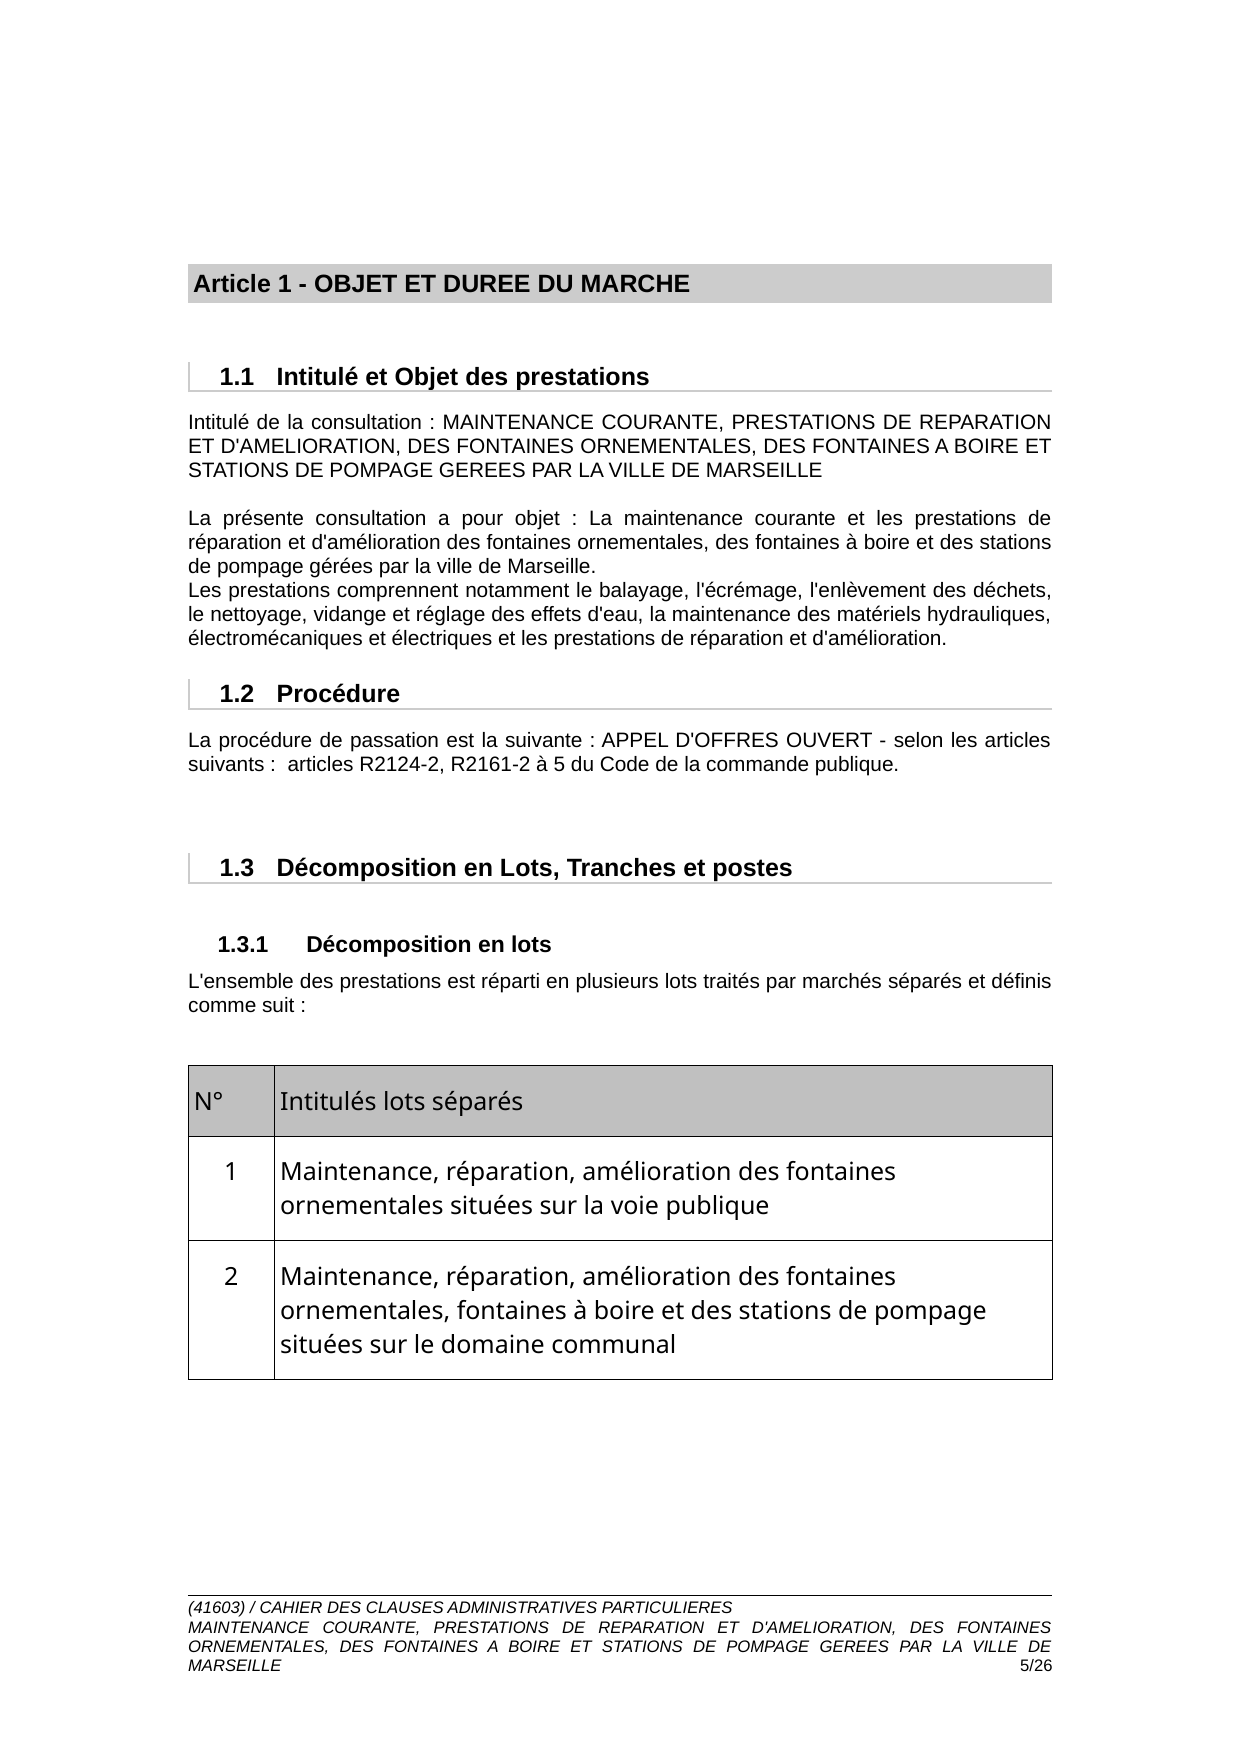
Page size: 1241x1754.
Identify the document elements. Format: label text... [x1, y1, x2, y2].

table_header N° [189, 1066, 274, 1136]
table_cell Maintenance, réparation, amélioration des fontaines ornementales situées sur la voie publique [275, 1137, 1052, 1240]
text Les prestations comprennent notamment le balayage, l'écrémage, l'enlèvement des déchets, le nettoyage, vidange et réglage des effets d'eau, la maintenance des matériels hydrauliques, électromécaniques et électriques et les prestations de réparation et d'amélioration. [188, 578, 1052, 650]
table_cell Maintenance, réparation, amélioration des fontaines ornementales, fontaines à boire et des stations de pompage situées sur le domaine communal [275, 1241, 1052, 1379]
subtitle Décomposition en lots [188, 931, 1052, 957]
text La présente consultation a pour objet : La maintenance courante et les prestations de réparation et d'amélioration des fontaines ornementales, des fontaines à boire et des stations de pompage gérées par la ville de Marseille. [188, 506, 1052, 578]
table_cell 1 [189, 1137, 274, 1240]
text La procédure de passation est la suivante : APPEL D'OFFRES OUVERT - selon les articles suivants : articles R2124-2, R2161-2 à 5 du Code de la commande publique. [188, 728, 1052, 776]
table_cell 2 [189, 1241, 274, 1379]
text Intitulé de la consultation : MAINTENANCE COURANTE, PRESTATIONS DE REPARATION ET D'AMELIORATION, DES FONTAINES ORNEMENTALES, DES FONTAINES A BOIRE ET STATIONS DE POMPAGE GEREES PAR LA VILLE DE MARSEILLE [188, 410, 1052, 482]
subtitle OBJET ET DUREE DU MARCHE [190, 266, 1050, 300]
subtitle Décomposition en Lots, Tranches et postes [190, 853, 1052, 882]
text L'ensemble des prestations est réparti en plusieurs lots traités par marchés séparés et définis comme suit : [188, 969, 1052, 1017]
subtitle Intitulé et Objet des prestations [190, 362, 1052, 390]
subtitle Procédure [190, 679, 1052, 708]
table_header Intitulés lots séparés [275, 1066, 1052, 1136]
